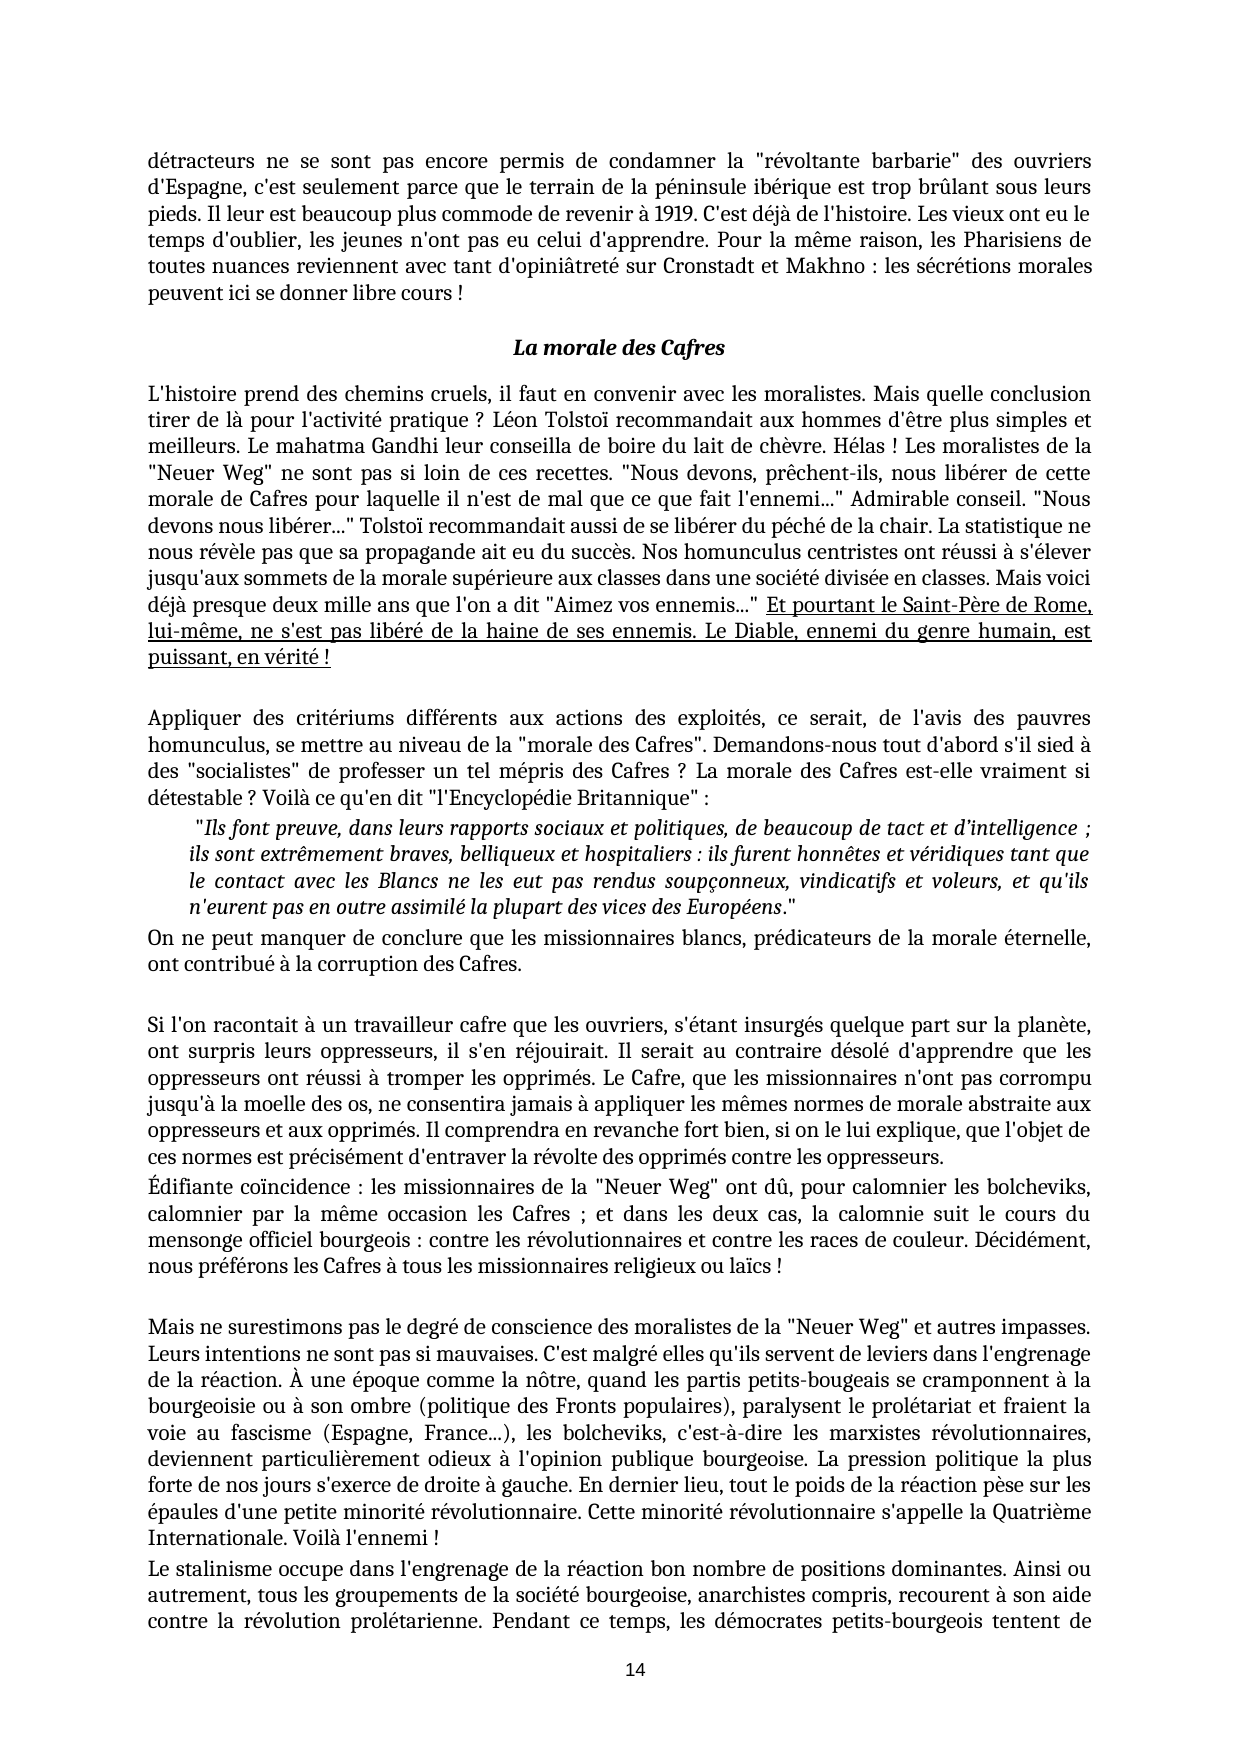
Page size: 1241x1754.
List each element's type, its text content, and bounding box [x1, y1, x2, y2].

text Appliquer des critériums différents aux actions des exploités, ce serait, de l'avis des pauvres homunculus, se mettre au niveau de la "morale des Cafres". Demandons-nous tout d'abord s'il sied à des "socialistes" de professer un tel mépris des Cafres ? La morale des Cafres est-elle vraiment si détestable ? Voilà ce qu'en dit "l'Encyclopédie Britannique" : [148, 705, 1093, 811]
text L'histoire prend des chemins cruels, il faut en convenir avec les moralistes. Mais quelle conclusion tirer de là pour l'activité pratique ? Léon Tolstoï recommandait aux hommes d'être plus simples et meilleurs. Le mahatma Gandhi leur conseilla de boire du lait de chèvre. Hélas ! Les moralistes de la "Neuer Weg" ne sont pas si loin de ces recettes. "Nous devons, prêchent-ils, nous libérer de cette morale de Cafres pour laquelle il n'est de mal que ce que fait l'ennemi..." Admirable conseil. "Nous devons nous libérer..." Tolstoï recommandait aussi de se libérer du péché de la chair. La statistique ne nous révèle pas que sa propagande ait eu du succès. Nos homunculus centristes ont réussi à s'élever jusqu'aux sommets de la morale supérieure aux classes dans une société divisée en classes. Mais voici déjà presque deux mille ans que l'on a dit "Aimez vos ennemis..." Et pourtant le Saint-Père de Rome, lui-même, ne s'est pas libéré de la haine de ses ennemis. Le Diable, ennemi du genre humain, est puissant, en vérité ! [148, 381, 1093, 671]
text Édifiante coïncidence : les missionnaires de la "Neuer Weg" ont dû, pour calomnier les bolcheviks, calomnier par la même occasion les Cafres ; et dans les deux cas, la calomnie suit le cours du mensonge officiel bourgeois : contre les révolutionnaires et contre les races de couleur. Décidément, nous préférons les Cafres à tous les missionnaires religieux ou laïcs ! [148, 1174, 1093, 1279]
text On ne peut manquer de conclure que les missionnaires blancs, prédicateurs de la morale éternelle, ont contribué à la corruption des Cafres. [148, 924, 1093, 977]
text Mais ne surestimons pas le degré de conscience des moralistes de la "Neuer Weg" et autres impasses. Leurs intentions ne sont pas si mauvaises. C'est malgré elles qu'ils servent de leviers dans l'engrenage de la réaction. À une époque comme la nôtre, quand les partis petits-bougeais se cramponnent à la bourgeoisie ou à son ombre (politique des Fronts populaires), paralysent le prolétariat et fraient la voie au fascisme (Espagne, France...), les bolcheviks, c'est-à-dire les marxistes révolutionnaires, deviennent particulièrement odieux à l'opinion publique bourgeoise. La pression politique la plus forte de nos jours s'exerce de droite à gauche. En dernier lieu, tout le poids de la réaction pèse sur les épaules d'une petite minorité révolutionnaire. Cette minorité révolutionnaire s'appelle la Quatrième Internationale. Voilà l'ennemi ! [148, 1314, 1093, 1551]
text détracteurs ne se sont pas encore permis de condamner la "révoltante barbarie" des ouvriers d'Espagne, c'est seulement parce que le terrain de la péninsule ibérique est trop brûlant sous leurs pieds. Il leur est beaucoup plus commode de revenir à 1919. C'est déjà de l'histoire. Les vieux ont eu le temps d'oublier, les jeunes n'ont pas eu celui d'apprendre. Pour la même raison, les Pharisiens de toutes nuances reviennent avec tant d'opiniâtreté sur Cronstadt et Makhno : les sécrétions morales peuvent ici se donner libre cours ! [148, 148, 1093, 306]
text Le stalinisme occupe dans l'engrenage de la réaction bon nombre de positions dominantes. Ainsi ou autrement, tous les groupements de la société bourgeoise, anarchistes compris, recourent à son aide contre la révolution prolétarienne. Pendant ce temps, les démocrates petits-bourgeois tentent de [148, 1556, 1093, 1634]
text La morale des Cafres [148, 335, 1093, 361]
text Si l'on racontait à un travailleur cafre que les ouvriers, s'étant insurgés quelque part sur la planète, ont surpris leurs oppresseurs, il s'en réjouirait. Il serait au contraire désolé d'apprendre que les oppresseurs ont réussi à tromper les opprimés. Le Cafre, que les missionnaires n'ont pas corrompu jusqu'à la moelle des os, ne consentira jamais à appliquer les mêmes normes de morale abstraite aux oppresseurs et aux opprimés. Il comprendra en revanche fort bien, si on le lui explique, que l'objet de ces normes est précisément d'entraver la révolte des opprimés contre les oppresseurs. [148, 1012, 1093, 1170]
text "Ils font preuve, dans leurs rapports sociaux et politiques, de beaucoup de tact et d’intelligence ; ils sont extrêmement braves, belliqueux et hospitaliers : ils furent honnêtes et véridiques tant que le contact avec les Blancs ne les eut pas rendus soupçonneux, vindicatifs et voleurs, et qu'ils n'eurent pas en outre assimilé la plupart des vices des Européens." [189, 815, 1093, 920]
